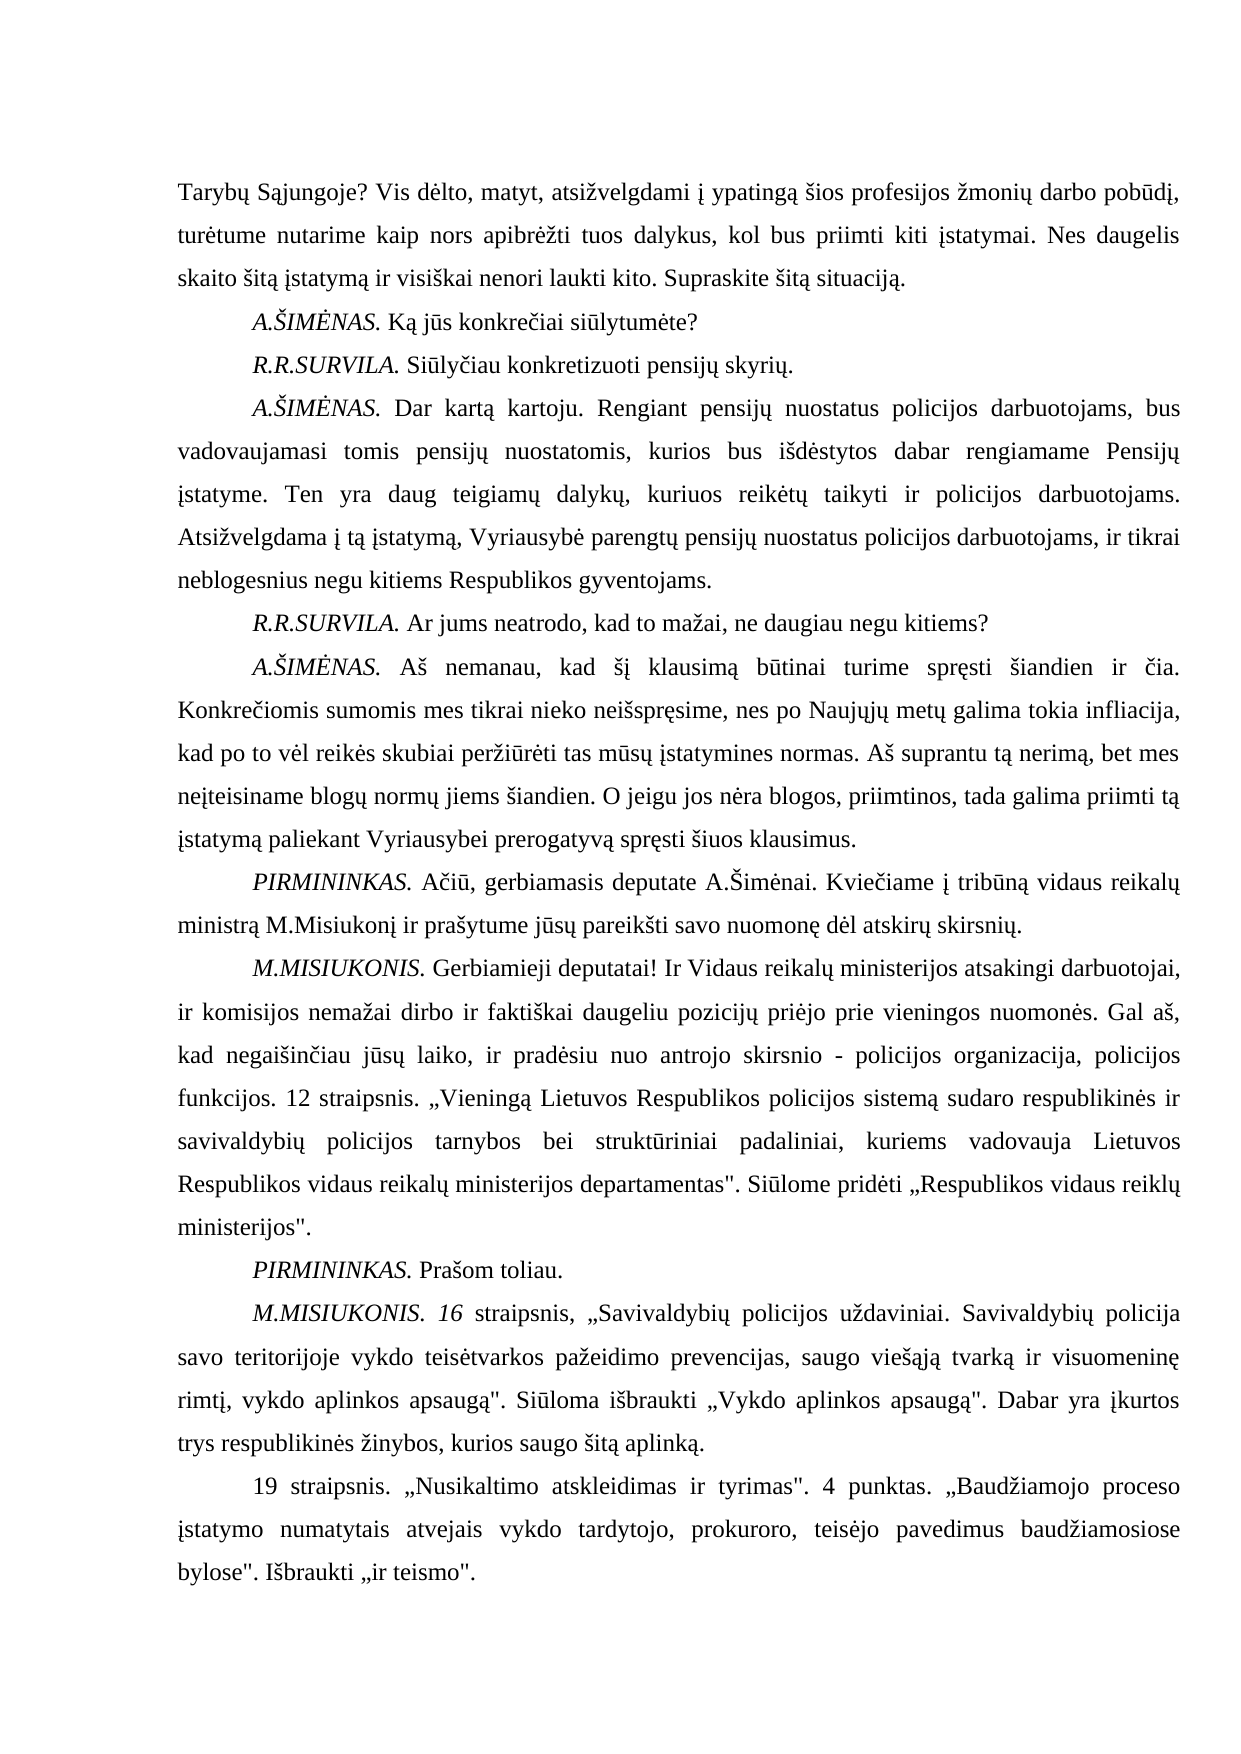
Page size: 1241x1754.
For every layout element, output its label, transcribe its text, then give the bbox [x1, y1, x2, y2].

text M.MISIUKONIS. 16 straipsnis, „Savivaldybių policijos uždaviniai. Savivaldybių policija savo teritorijoje vykdo teisėtvarkos pažeidimo prevencijas, saugo viešąją tvarką ir visuomeninę rimtį, vykdo aplinkos apsaugą". Siūloma išbraukti „Vykdo aplinkos apsaugą". Dabar yra įkurtos trys respublikinės žinybos, kurios saugo šitą aplinką. [177, 1298, 1181, 1457]
text PIRMININKAS. Prašom toliau. [177, 1255, 1181, 1284]
text A.ŠIMĖNAS. Ką jūs konkrečiai siūlytumėte? [177, 307, 1181, 335]
text M.MISIUKONIS. Gerbiamieji deputatai! Ir Vidaus reikalų ministerijos atsakingi darbuotojai, ir komisijos nemažai dirbo ir faktiškai daugeliu pozicijų priėjo prie vieningos nuomonės. Gal aš, kad negaišinčiau jūsų laiko, ir pradėsiu nuo antrojo skirsnio - policijos organizacija, policijos funkcijos. 12 straipsnis. „Vieningą Lietuvos Respublikos policijos sistemą sudaro respublikinės ir savivaldybių policijos tarnybos bei struktūriniai padaliniai, kuriems vadovauja Lietuvos Respublikos vidaus reikalų ministerijos departamentas". Siūlome pridėti „Respublikos vidaus reiklų ministerijos". [177, 953, 1181, 1241]
text R.R.SURVILA. Siūlyčiau konkretizuoti pensijų skyrių. [177, 350, 1181, 378]
text Tarybų Sąjungoje? Vis dėlto, matyt, atsižvelgdami į ypatingą šios profesijos žmonių darbo pobūdį, turėtume nutarime kaip nors apibrėžti tuos dalykus, kol bus priimti kiti įstatymai. Nes daugelis skaito šitą įstatymą ir visiškai nenori laukti kito. Supraskite šitą situaciją. [177, 177, 1181, 292]
text A.ŠIMĖNAS. Aš nemanau, kad šį klausimą būtinai turime spręsti šiandien ir čia. Konkrečiomis sumomis mes tikrai nieko neišspręsime, nes po Naujųjų metų galima tokia infliacija, kad po to vėl reikės skubiai peržiūrėti tas mūsų įstatymines normas. Aš suprantu tą nerimą, bet mes neįteisiname blogų normų jiems šiandien. O jeigu jos nėra blogos, priimtinos, tada galima priimti tą įstatymą paliekant Vyriausybei prerogatyvą spręsti šiuos klausimus. [177, 652, 1181, 853]
text PIRMININKAS. Ačiū, gerbiamasis deputate A.Šimėnai. Kviečiame į tribūną vidaus reikalų ministrą M.Misiukonį ir prašytume jūsų pareikšti savo nuomonę dėl atskirų skirsnių. [177, 867, 1181, 939]
text R.R.SURVILA. Ar jums neatrodo, kad to mažai, ne daugiau negu kitiems? [177, 608, 1181, 637]
text A.ŠIMĖNAS. Dar kartą kartoju. Rengiant pensijų nuostatus policijos darbuotojams, bus vadovaujamasi tomis pensijų nuostatomis, kurios bus išdėstytos dabar rengiamame Pensijų įstatyme. Ten yra daug teigiamų dalykų, kuriuos reikėtų taikyti ir policijos darbuotojams. Atsižvelgdama į tą įstatymą, Vyriausybė parengtų pensijų nuostatus policijos darbuotojams, ir tikrai neblogesnius negu kitiems Respublikos gyventojams. [177, 393, 1181, 594]
text 19 straipsnis. „Nusikaltimo atskleidimas ir tyrimas". 4 punktas. „Baudžiamojo proceso įstatymo numatytais atvejais vykdo tardytojo, prokuroro, teisėjo pavedimus baudžiamosiose bylose". Išbraukti „ir teismo". [177, 1471, 1181, 1586]
